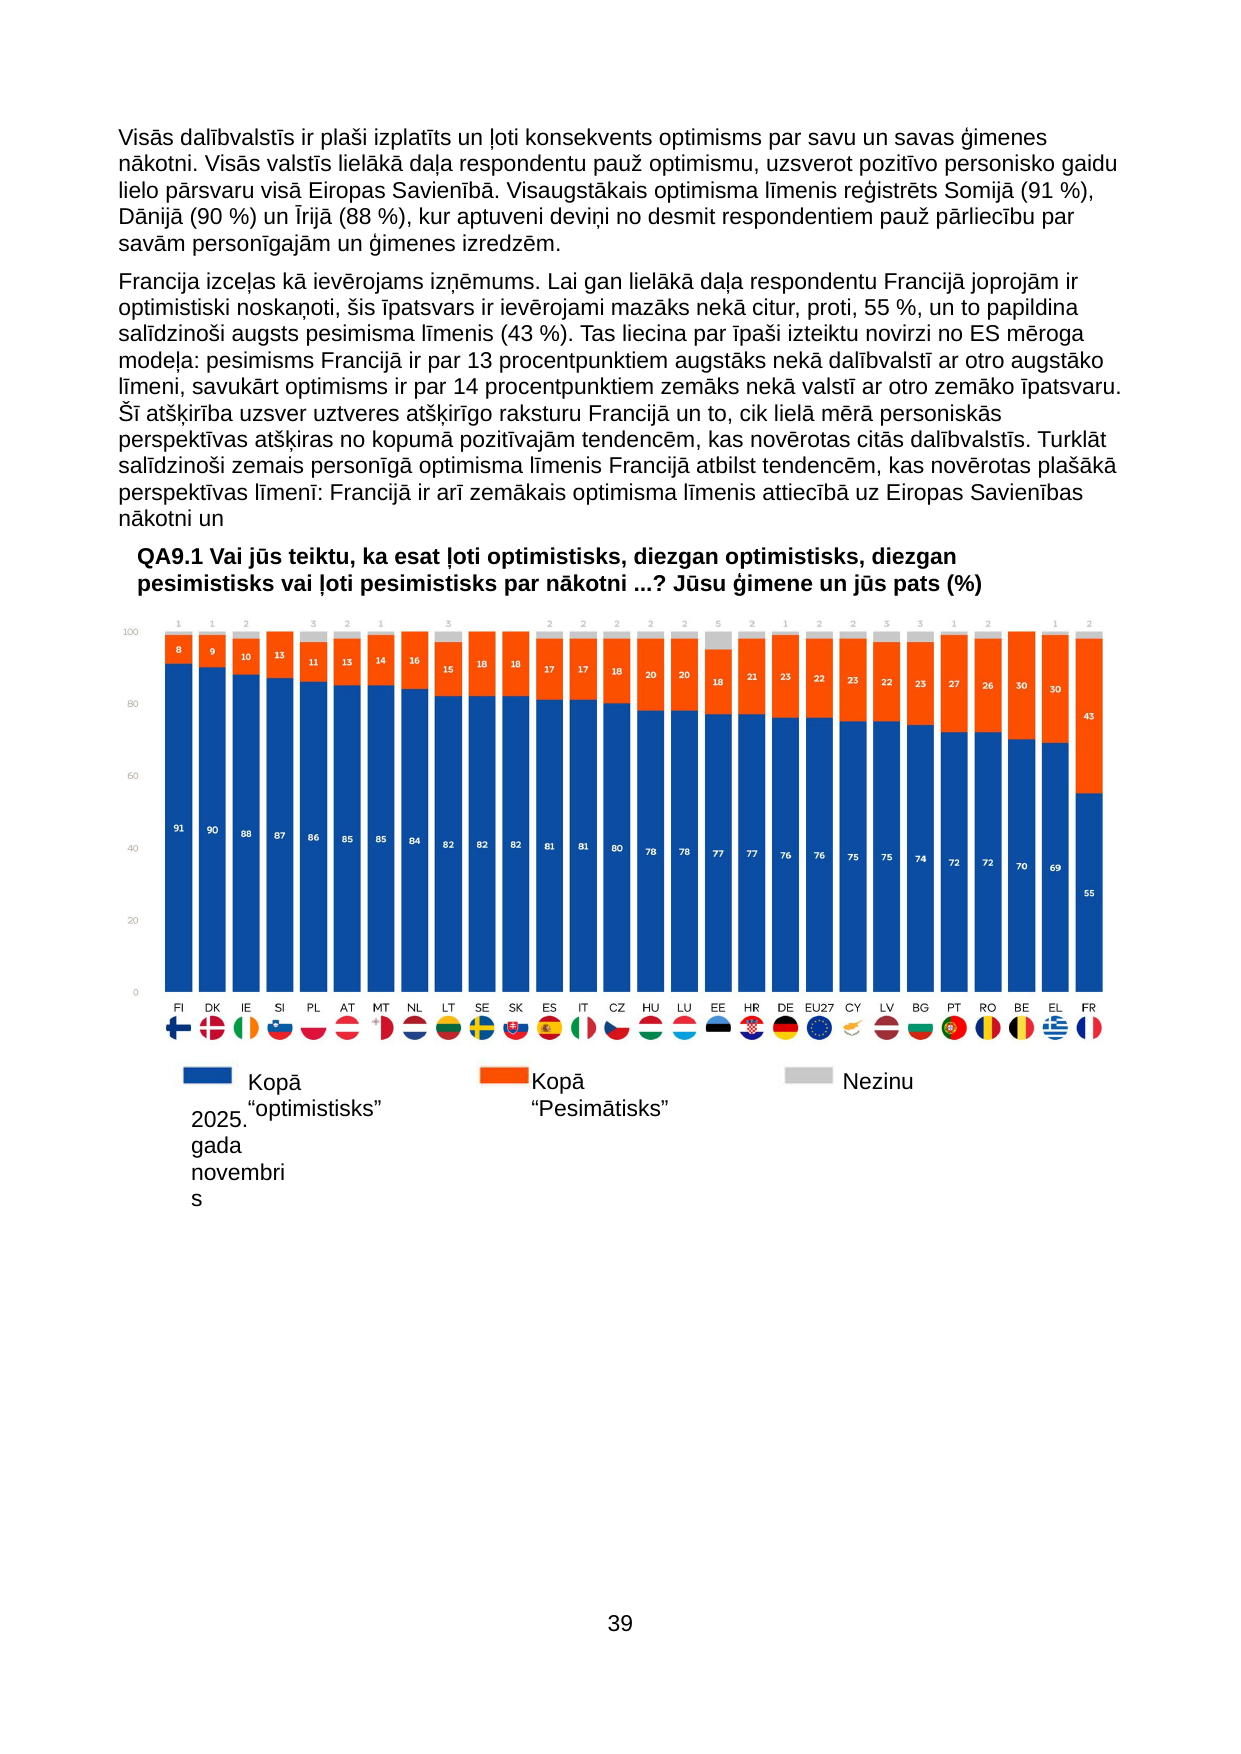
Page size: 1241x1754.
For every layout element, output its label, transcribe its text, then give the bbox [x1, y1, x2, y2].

text Visās dalībvalstīs ir plaši izplatīts un ļoti konsekvents optimisms par savu un savas ģimenes nākotni. Visās valstīs lielākā daļa respondentu pauž optimismu, uzsverot pozitīvo personisko gaidu lielo pārsvaru visā Eiropas Savienībā. Visaugstākais optimisma līmenis reģistrēts Somijā (91 %), Dānijā (90 %) un Īrijā (88 %), kur aptuveni deviņi no desmit respondentiem pauž pārliecību par savām personīgajām un ģimenes izredzēm. [118, 124, 1122, 256]
picture [167, 1059, 835, 1091]
text Francija izceļas kā ievērojams izņēmums. Lai gan lielākā daļa respondentu Francijā joprojām ir optimistiski noskaņoti, šis īpatsvars ir ievērojami mazāks nekā citur, proti, 55 %, un to papildina salīdzinoši augsts pesimisma līmenis (43 %). Tas liecina par īpaši izteiktu novirzi no ES mēroga modeļa: pesimisms Francijā ir par 13 procentpunktiem augstāks nekā dalībvalstī ar otro augstāko līmeni, savukārt optimisms ir par 14 procentpunktiem zemāks nekā valstī ar otro zemāko īpatsvaru. Šī atšķirība uzsver uztveres atšķirīgo raksturu Francijā un to, cik lielā mērā personiskās perspektīvas atšķiras no kopumā pozitīvajām tendencēm, kas novērotas citās dalībvalstīs. Turklāt salīdzinoši zemais personīgā optimisma līmenis Francijā atbilst tendencēm, kas novērotas plašākā perspektīvas līmenī: Francijā ir arī zemākais optimisma līmenis attiecībā uz Eiropas Savienības nākotni un [118, 268, 1122, 531]
picture [118, 613, 1108, 1045]
